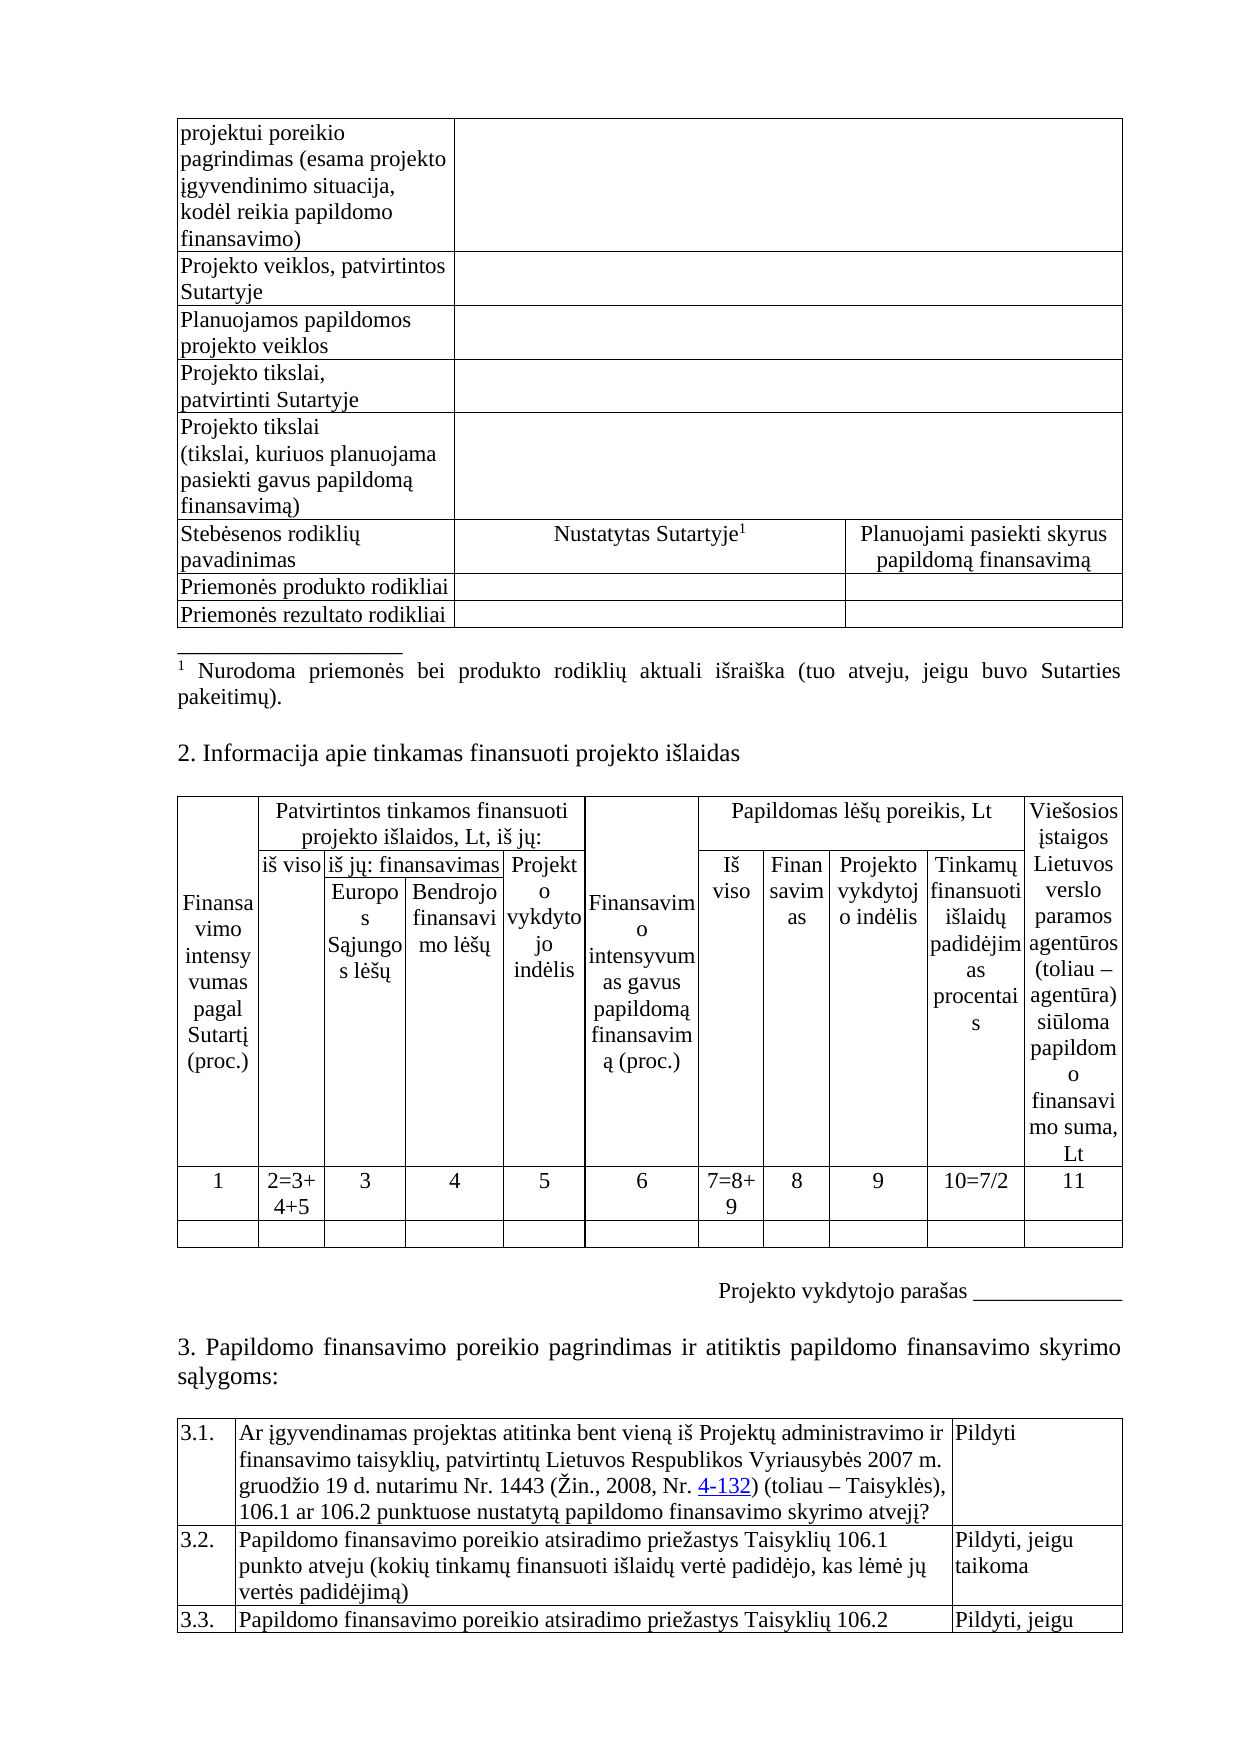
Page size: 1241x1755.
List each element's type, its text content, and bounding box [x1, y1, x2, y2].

table_cell Papildomo finansavimo poreikio atsiradimo priežastys Taisyklių 106.2 [236, 1606, 952, 1632]
table_cell 7=8+9 [699, 1167, 763, 1220]
table_cell [455, 252, 1122, 305]
table_cell Iš viso [699, 851, 763, 1166]
text 1 Nurodoma priemonės bei produkto rodiklių aktuali išraiška (tuo atveju, jeigu buvo Sutarties pakeitimų). [177, 657, 1122, 710]
table_header Finansavimo intensyvumas gavus papildomą finansavimą (proc.) [586, 797, 698, 1166]
table_cell 3 [325, 1167, 405, 1220]
table_cell [406, 1221, 503, 1247]
table_cell 2=3+4+5 [259, 1167, 324, 1220]
table_cell 4 [406, 1167, 503, 1220]
table_header 3.1. [178, 1419, 235, 1525]
table_cell Projekto veiklos, patvirtintos Sutartyje [178, 252, 454, 305]
table_cell Projekto tikslai (tikslai, kuriuos planuojama pasiekti gavus papildomą finansavimą) [178, 413, 454, 519]
table_cell Tinkamų finansuoti išlaidų padidėjimas procentais [928, 851, 1024, 1166]
table_cell iš jų: finansavimas [325, 851, 503, 877]
table_cell [699, 1221, 763, 1247]
table_cell Projekto tikslai, patvirtinti Sutartyje [178, 360, 454, 412]
table_cell 5 [504, 1167, 584, 1220]
table_cell 11 [1025, 1167, 1122, 1220]
table_header Ar įgyvendinamas projektas atitinka bent vieną iš Projektų administravimo ir finansavimo taisyklių, patvirtintų Lietuvos Respublikos Vyriausybės 2007 m. gruodžio 19 d. nutarimu Nr. 1443 (Žin., 2008, Nr. 4-132) (toliau – Taisyklės), 106.1 ar 106.2 punktuose nustatytą papildomo finansavimo skyrimo atvejį? [236, 1419, 952, 1525]
table_cell 9 [830, 1167, 927, 1220]
table_cell [846, 601, 1122, 627]
table_header Papildomas lėšų poreikis, Lt [699, 797, 1024, 850]
table_cell Pildyti, jeigu [953, 1606, 1122, 1632]
table_cell [455, 306, 1122, 358]
table_cell 10=7/2 [928, 1167, 1024, 1220]
table_cell Bendrojo finansavimo lėšų [406, 878, 503, 1166]
table_cell Papildomo finansavimo poreikio atsiradimo priežastys Taisyklių 106.1 punkto atveju (kokių tinkamų finansuoti išlaidų vertė padidėjo, kas lėmė jų vertės padidėjimą) [236, 1526, 952, 1605]
table_cell [455, 574, 845, 600]
table_cell Priemonės produkto rodikliai [178, 574, 454, 600]
text __________________ [177, 628, 1122, 657]
table_cell Finansavimas [764, 851, 829, 1166]
table_cell [325, 1221, 405, 1247]
table_cell [830, 1221, 927, 1247]
table_cell [928, 1221, 1024, 1247]
table_cell Nustatytas Sutartyje1 [455, 520, 845, 572]
table_cell 8 [764, 1167, 829, 1220]
table_header Viešosios įstaigos Lietuvos verslo paramos agentūros (toliau – agentūra) siūloma papildomo finansavimo suma, Lt [1025, 797, 1122, 1166]
table_cell [846, 574, 1122, 600]
table_cell Pildyti, jeigu taikoma [953, 1526, 1122, 1605]
table_header Finansavimo intensyvumas pagal Sutartį (proc.) [178, 797, 258, 1166]
table_cell Planuojami pasiekti skyrus papildomą finansavimą [846, 520, 1122, 572]
table_cell Europos Sąjungos lėšų [325, 878, 405, 1166]
text Projekto vykdytojo parašas _____________ [177, 1277, 1122, 1303]
text 3. Papildomo finansavimo poreikio pagrindimas ir atitiktis papildomo finansavimo skyrimo sąlygoms: [177, 1332, 1122, 1389]
table_cell [764, 1221, 829, 1247]
table_cell Priemonės rezultato rodikliai [178, 601, 454, 627]
table_cell Stebėsenos rodiklių pavadinimas [178, 520, 454, 572]
table_cell 6 [586, 1167, 698, 1220]
table_cell projektui poreikio pagrindimas (esama projekto įgyvendinimo situacija, kodėl reikia papildomo finansavimo) [178, 119, 454, 251]
table_header Pildyti [953, 1419, 1122, 1525]
table_cell [1025, 1221, 1122, 1247]
table_cell Projekto vykdytojo indėlis [830, 851, 927, 1166]
text 2. Informacija apie tinkamas finansuoti projekto išlaidas [177, 738, 1122, 767]
table_cell [504, 1221, 584, 1247]
table_cell iš viso [259, 851, 324, 1166]
table_cell [259, 1221, 324, 1247]
table_cell 3.3. [178, 1606, 235, 1632]
table_cell [455, 119, 1122, 251]
table_cell Planuojamos papildomos projekto veiklos [178, 306, 454, 358]
table_cell 3.2. [178, 1526, 235, 1605]
table_cell [178, 1221, 258, 1247]
table_cell [455, 601, 845, 627]
table_cell [586, 1221, 698, 1247]
table_cell 1 [178, 1167, 258, 1220]
table_cell [455, 360, 1122, 412]
table_cell Projekto vykdytojo indėlis [504, 851, 584, 1166]
table_header Patvirtintos tinkamos finansuoti projekto išlaidos, Lt, iš jų: [259, 797, 584, 850]
table_cell [455, 413, 1122, 519]
